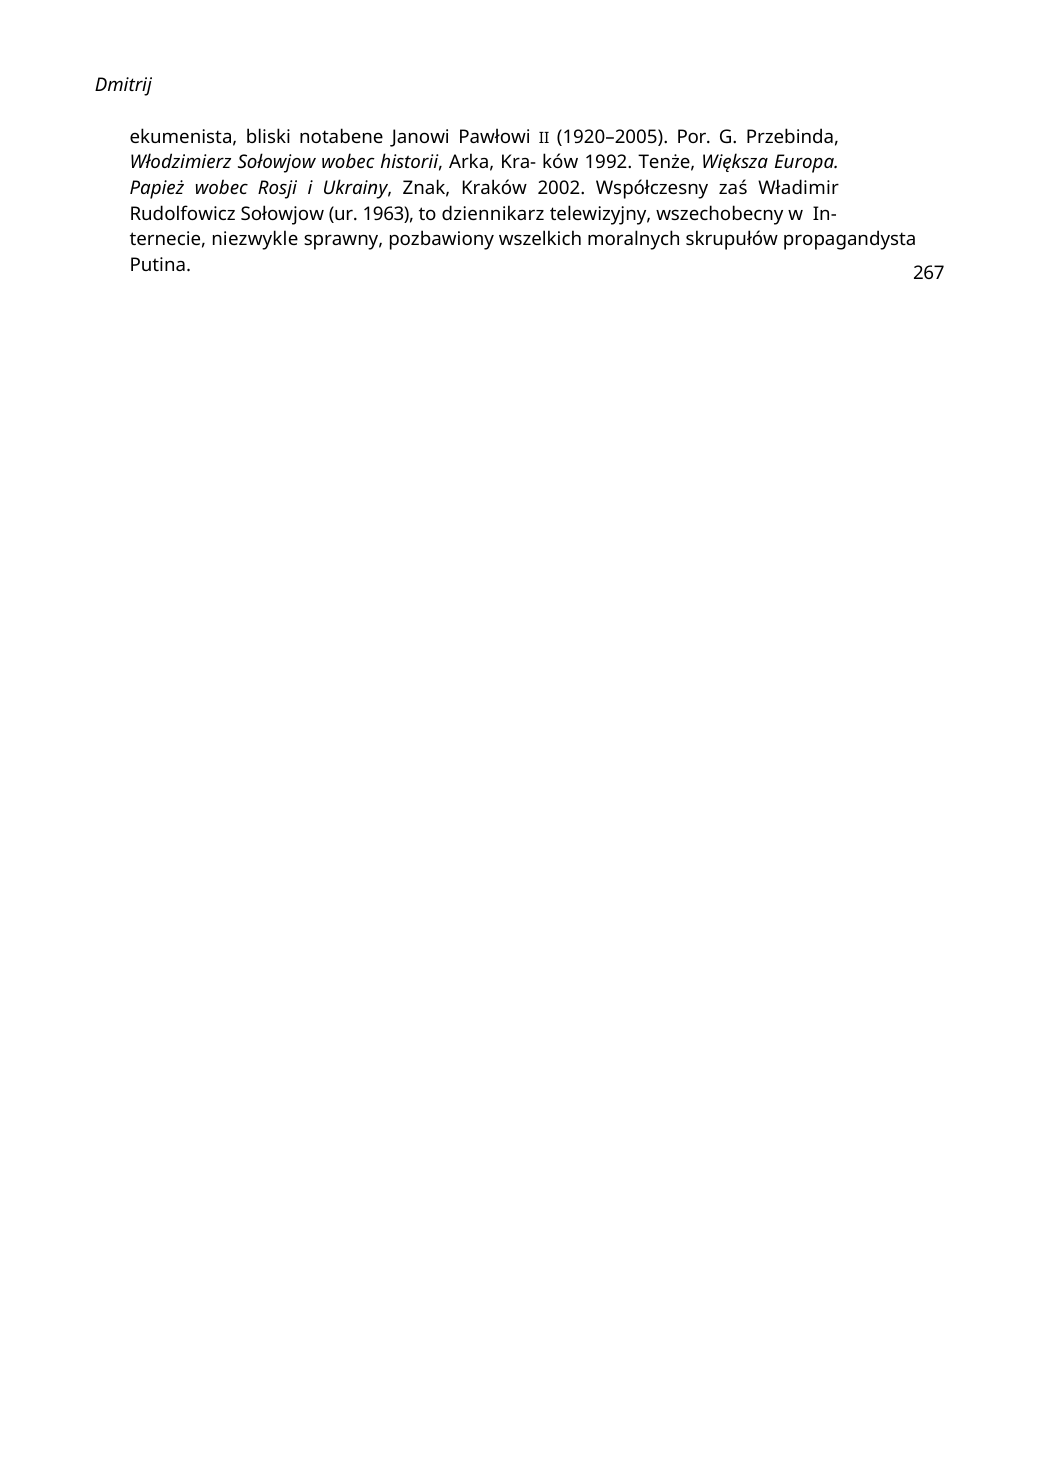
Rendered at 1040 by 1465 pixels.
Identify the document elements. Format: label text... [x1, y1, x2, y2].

text ternecie, niezwykle sprawny, pozbawiony wszelkich moralnych skrupułów propagandysta Putina. 267 [129, 225, 956, 285]
list ekumenista, bliski notabene Janowi Pawłowi II (1920–2005). Por. G. Przebinda, Włodzimierz Sołowjow wobec historii, Arka, Kra- ków 1992. Tenże, Większa Europa. Papież wobec Rosji i Ukrainy, Znak, Kraków 2002. Współczesny zaś Władimir Rudolfowicz Sołowjow (ur. 1963), to dziennikarz telewizyjny, wszechobecny w In- [100, 123, 839, 225]
